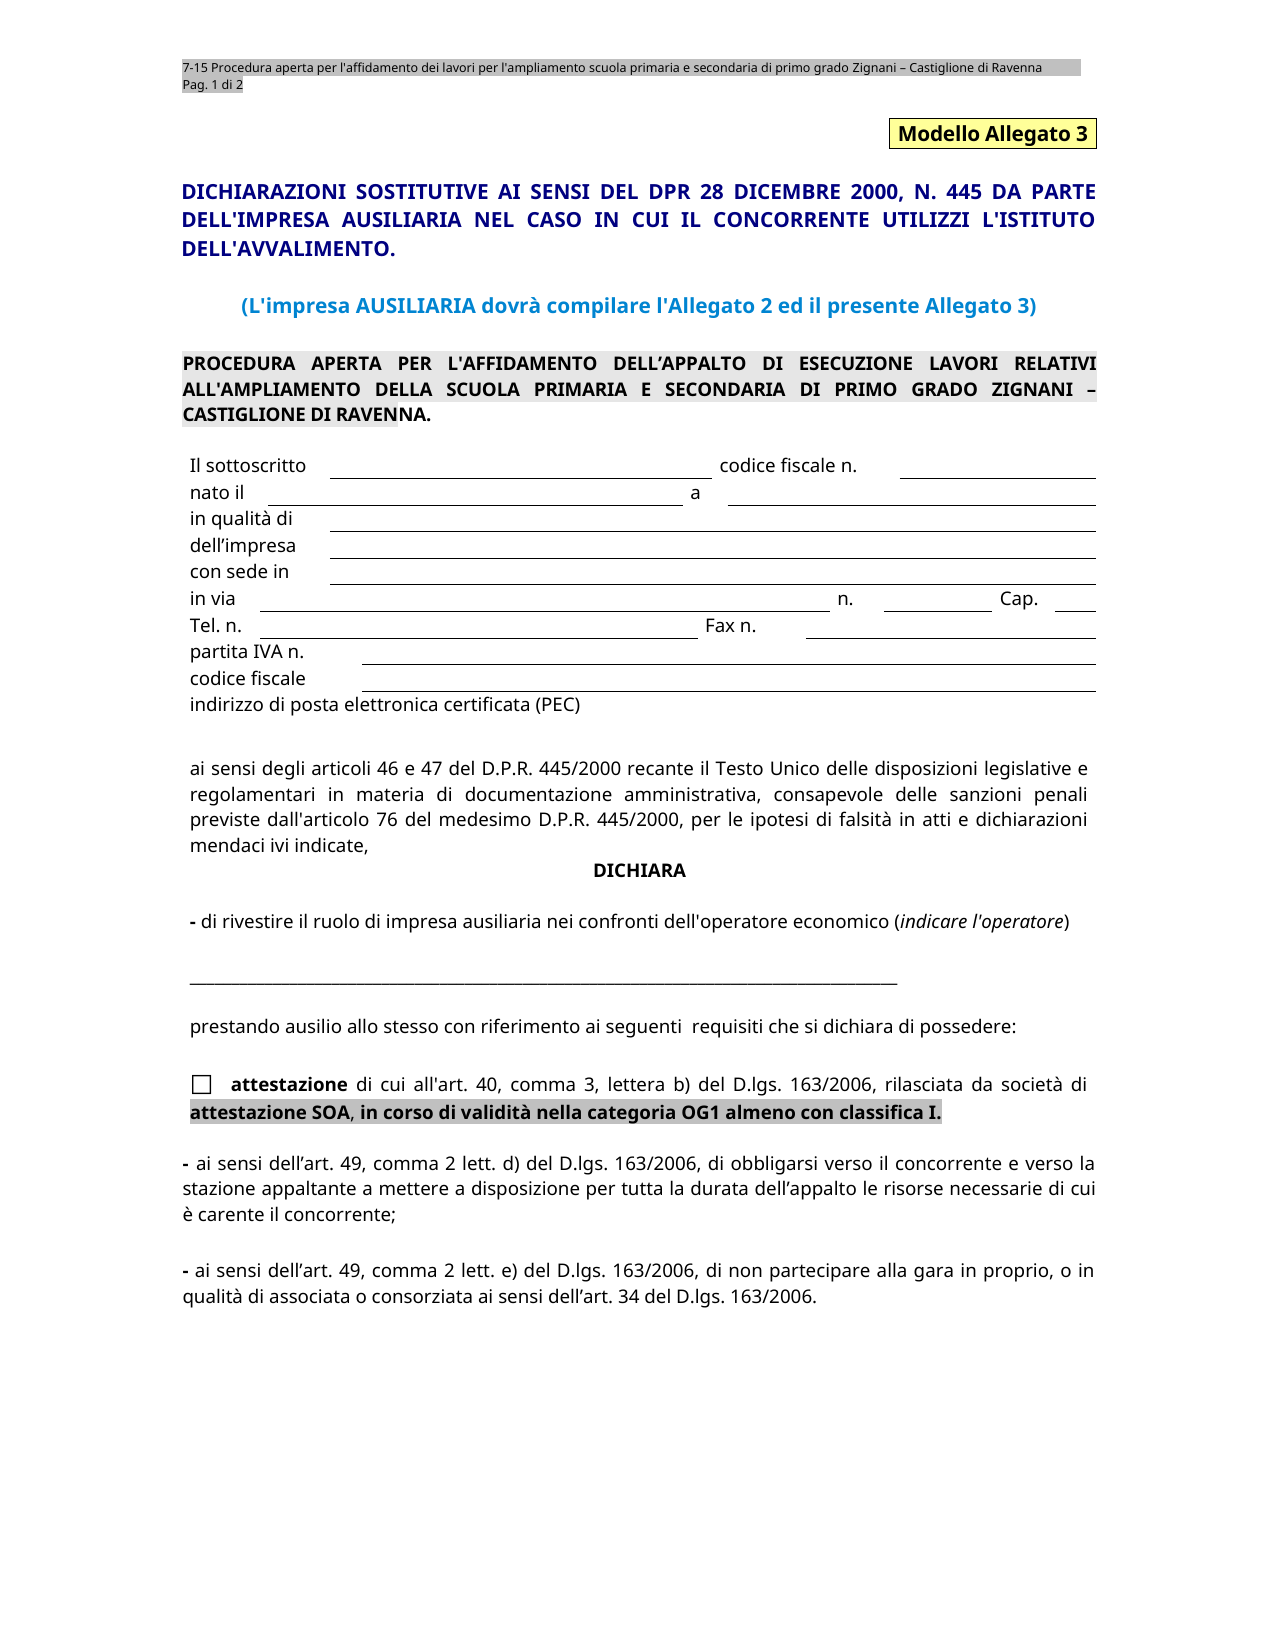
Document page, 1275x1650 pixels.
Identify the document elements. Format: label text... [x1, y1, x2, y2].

table_cell [362, 665, 1096, 691]
table_cell [728, 478, 1096, 505]
table_header Il sottoscritto [182, 453, 330, 478]
table_cell [268, 478, 683, 505]
table_cell n. [830, 585, 884, 611]
table_cell Cap. [992, 585, 1055, 611]
table_header codice fiscale n. [712, 453, 899, 478]
table_cell Tel. n. [182, 611, 260, 637]
table_cell [260, 612, 697, 637]
table_cell [330, 559, 1096, 584]
text DICHIARAZIONI SOSTITUTIVE AI SENSI DEL DPR 28 DICEMBRE 2000, N. 445 DA PARTE DELL'IMPRESA AUSILIARIA NEL CASO IN CUI IL CONCORRENTE UTILIZZI L'ISTITUTO DELL'AVVALIMENTO. [181, 177, 1097, 262]
table_cell [1055, 585, 1096, 611]
table_cell [884, 585, 992, 611]
table_cell a [683, 478, 728, 505]
table_cell Fax n. [698, 612, 806, 637]
text (L'impresa AUSILIARIA dovrà compilare l'Allegato 2 ed il presente Allegato 3) [181, 291, 1097, 319]
table_cell partita IVA n. [182, 638, 362, 664]
table_cell [260, 584, 830, 611]
text - ai sensi dell’art. 49, comma 2 lett. e) del D.lgs. 163/2006, di non partecipare alla gara in proprio, o in qualità di associata o consorziata ai sensi dell’art. 34 del D.lgs. 163/2006. [182, 1258, 1097, 1309]
text - ai sensi dell’art. 49, comma 2 lett. d) del D.lgs. 163/2006, di obbligarsi verso il concorrente e verso la stazione appaltante a mettere a disposizione per tutta la durata dell’appalto le risorse necessarie di cui è carente il concorrente; [182, 1150, 1097, 1227]
table_cell nato il [182, 478, 268, 505]
table_header [330, 453, 712, 478]
table_cell [806, 611, 1096, 637]
table_header Modello Allegato 3 [890, 119, 1096, 148]
table_cell [330, 505, 1096, 531]
table_cell codice fiscale [182, 664, 362, 691]
text PROCEDURA APERTA PER L'AFFIDAMENTO DELL’APPALTO DI ESECUZIONE LAVORI RELATIVI ALL'AMPLIAMENTO DELLA SCUOLA PRIMARIA E SECONDARIA DI PRIMO GRADO ZIGNANI – CASTIGLIONE DI RAVENNA. [182, 351, 1097, 427]
table_cell [330, 532, 1096, 558]
table_cell con sede in [182, 558, 330, 584]
table_cell dell’impresa [182, 531, 330, 558]
table_cell DICHIARA - di rivestire il ruolo di impresa ausiliaria nei confronti dell'operatore economico (indicare l'operatore) _____________________________________________________________________________________ prestando ausilio allo stesso con riferimento ai seguenti requisiti che si dichiara di possedere: □ attestazione di cui all'art. 40, comma 3, lettera b) del D.lgs. 163/2006, rilasciata da società di attestazione SOA, in corso di validità nella categoria OG1 almeno con classifica I. [182, 858, 1096, 1150]
table_cell in qualità di [182, 505, 330, 531]
table_header [900, 453, 1096, 478]
table_cell in via [182, 584, 260, 611]
table_cell ai sensi degli articoli 46 e 47 del D.P.R. 445/2000 recante il Testo Unico delle disposizioni legislative e regolamentari in materia di documentazione amministrativa, consapevole delle sanzioni penali previste dall'articolo 76 del medesimo D.P.R. 445/2000, per le ipotesi di falsità in atti e dichiarazioni mendaci ivi indicate, [182, 717, 1096, 857]
table_cell [362, 638, 1096, 664]
table_cell indirizzo di posta elettronica certificata (PEC) [182, 691, 1096, 717]
